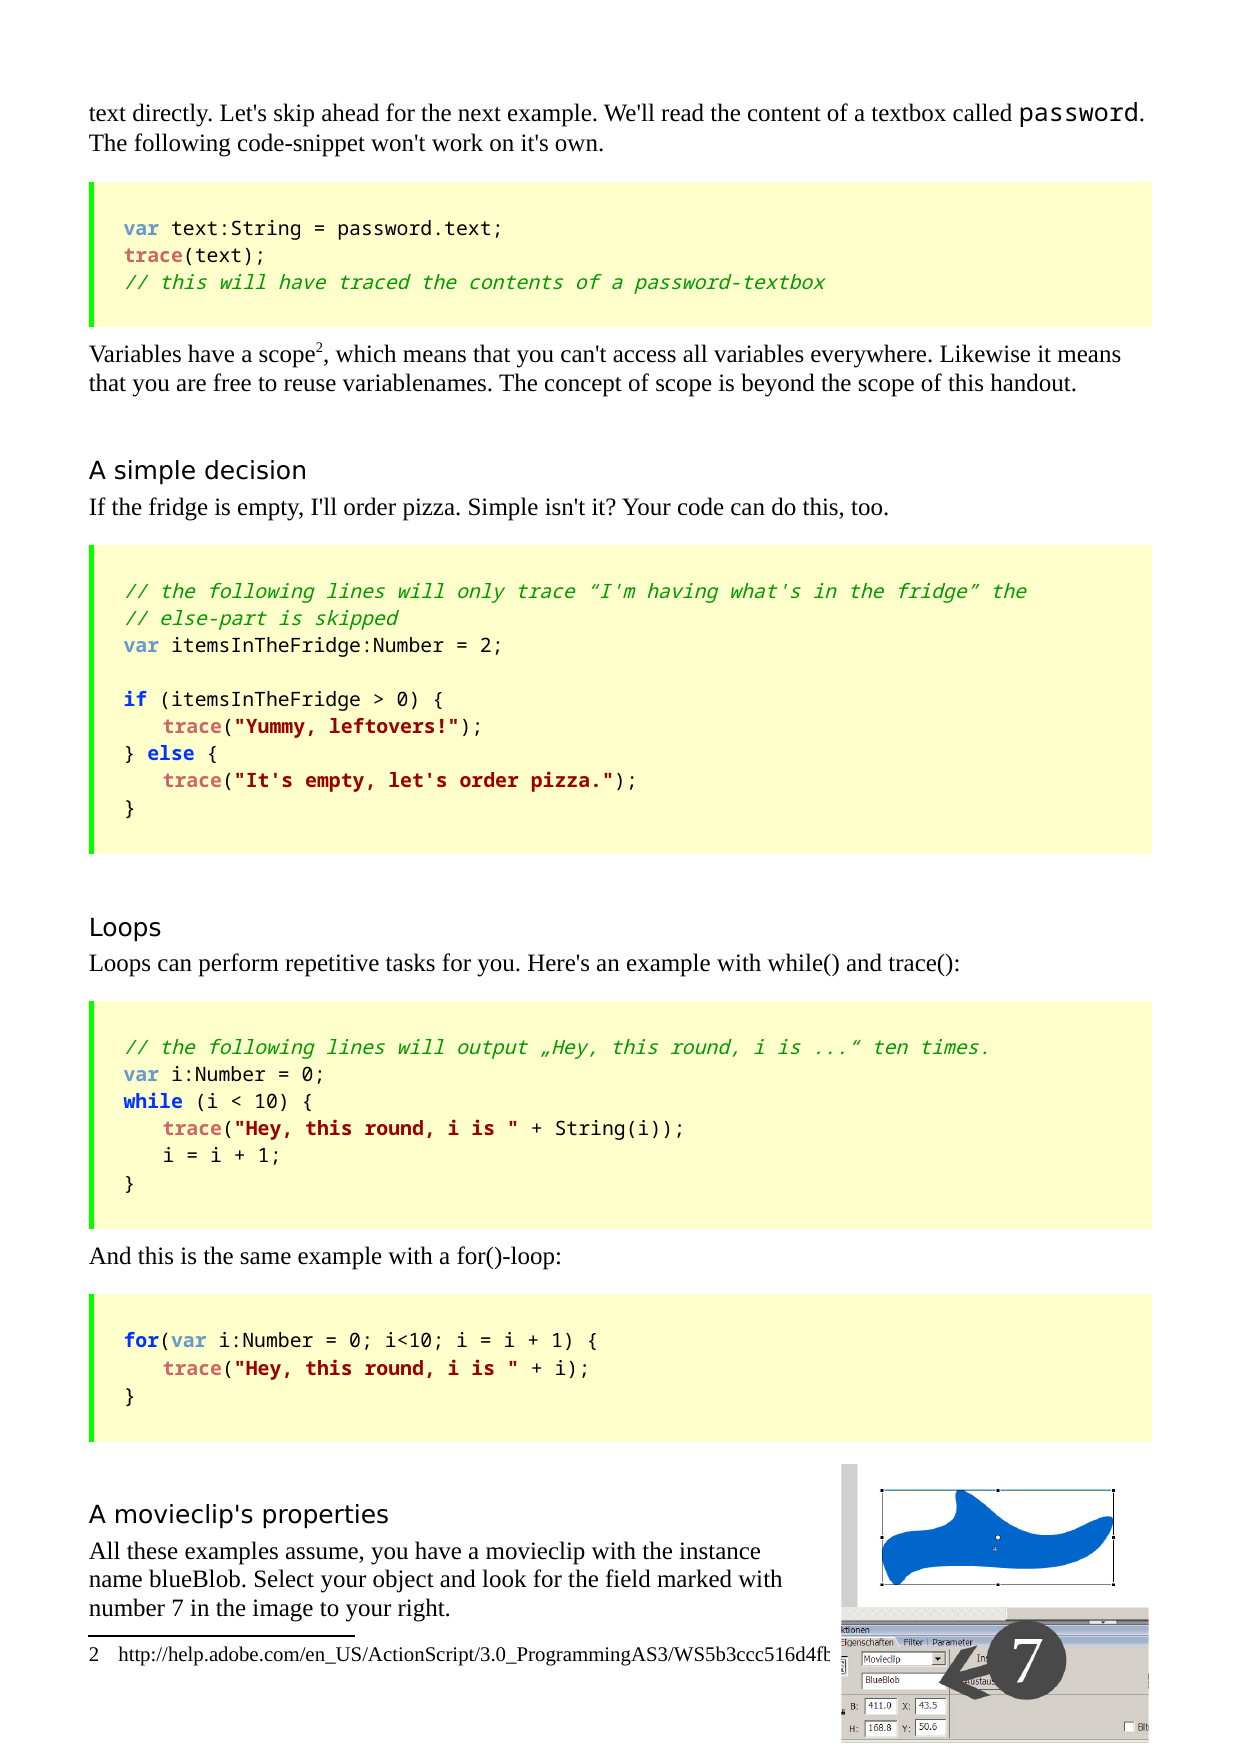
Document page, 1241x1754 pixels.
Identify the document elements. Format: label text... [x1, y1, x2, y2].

text If the fridge is empty, I'll order pizza. Simple isn't it? Your code can do this, too. [88, 492, 1152, 520]
picture [841, 1464, 1149, 1743]
text Loops can perform repetitive tasks for you. Here's an example with while() and trace(): [88, 948, 1152, 977]
text Variables have a scope, which means that you can't access all variables everywhere. Likewise it means that you are free to reuse variablenames. The concept of scope is beyond the scope of this handout. [88, 339, 1152, 397]
text All these examples assume, you have a movieclip with the instance name blueBlob. Select your object and look for the field marked with number 7 in the image to your right. [838, 1462, 1152, 1746]
subtitle A movieclip's properties [88, 1501, 830, 1530]
text var text:String = password.text; trace(text); // this will have traced the contents of a password-textbox [94, 182, 1152, 327]
text http://help.adobe.com/en_US/ActionScript/3.0_ProgrammingAS3/WS5b3ccc516d4fbf351e63e3d118a9b90204-7f9d.html [88, 1642, 830, 1666]
subtitle A simple decision [88, 457, 1152, 486]
text // the following lines will only trace “I'm having what's in the fridge” the // else-part is skipped var itemsInTheFridge:Number = 2; if (itemsInTheFridge > 0) { trace("Yummy, leftovers!"); } else { trace("It's empty, let's order pizza."); } [94, 545, 1152, 854]
subtitle Loops [88, 913, 1152, 942]
text All these examples assume, you have a movieclip with the instance name blueBlob. Select your object and look for the field marked with number 7 in the image to your right. [88, 1536, 830, 1622]
text And this is the same example with a for()-loop: [88, 1241, 1152, 1270]
text for(var i:Number = 0; i<10; i = i + 1) { trace("Hey, this round, i is " + i); } [94, 1294, 1152, 1442]
text text directly. Let's skip ahead for the next example. We'll read the content of a textbox called password. The following code-snippet won't work on it's own. [88, 94, 1152, 157]
text // the following lines will output „Hey, this round, i is ...“ ten times. var i:Number = 0; while (i < 10) { trace("Hey, this round, i is " + String(i)); i = i + 1; } [94, 1001, 1152, 1229]
